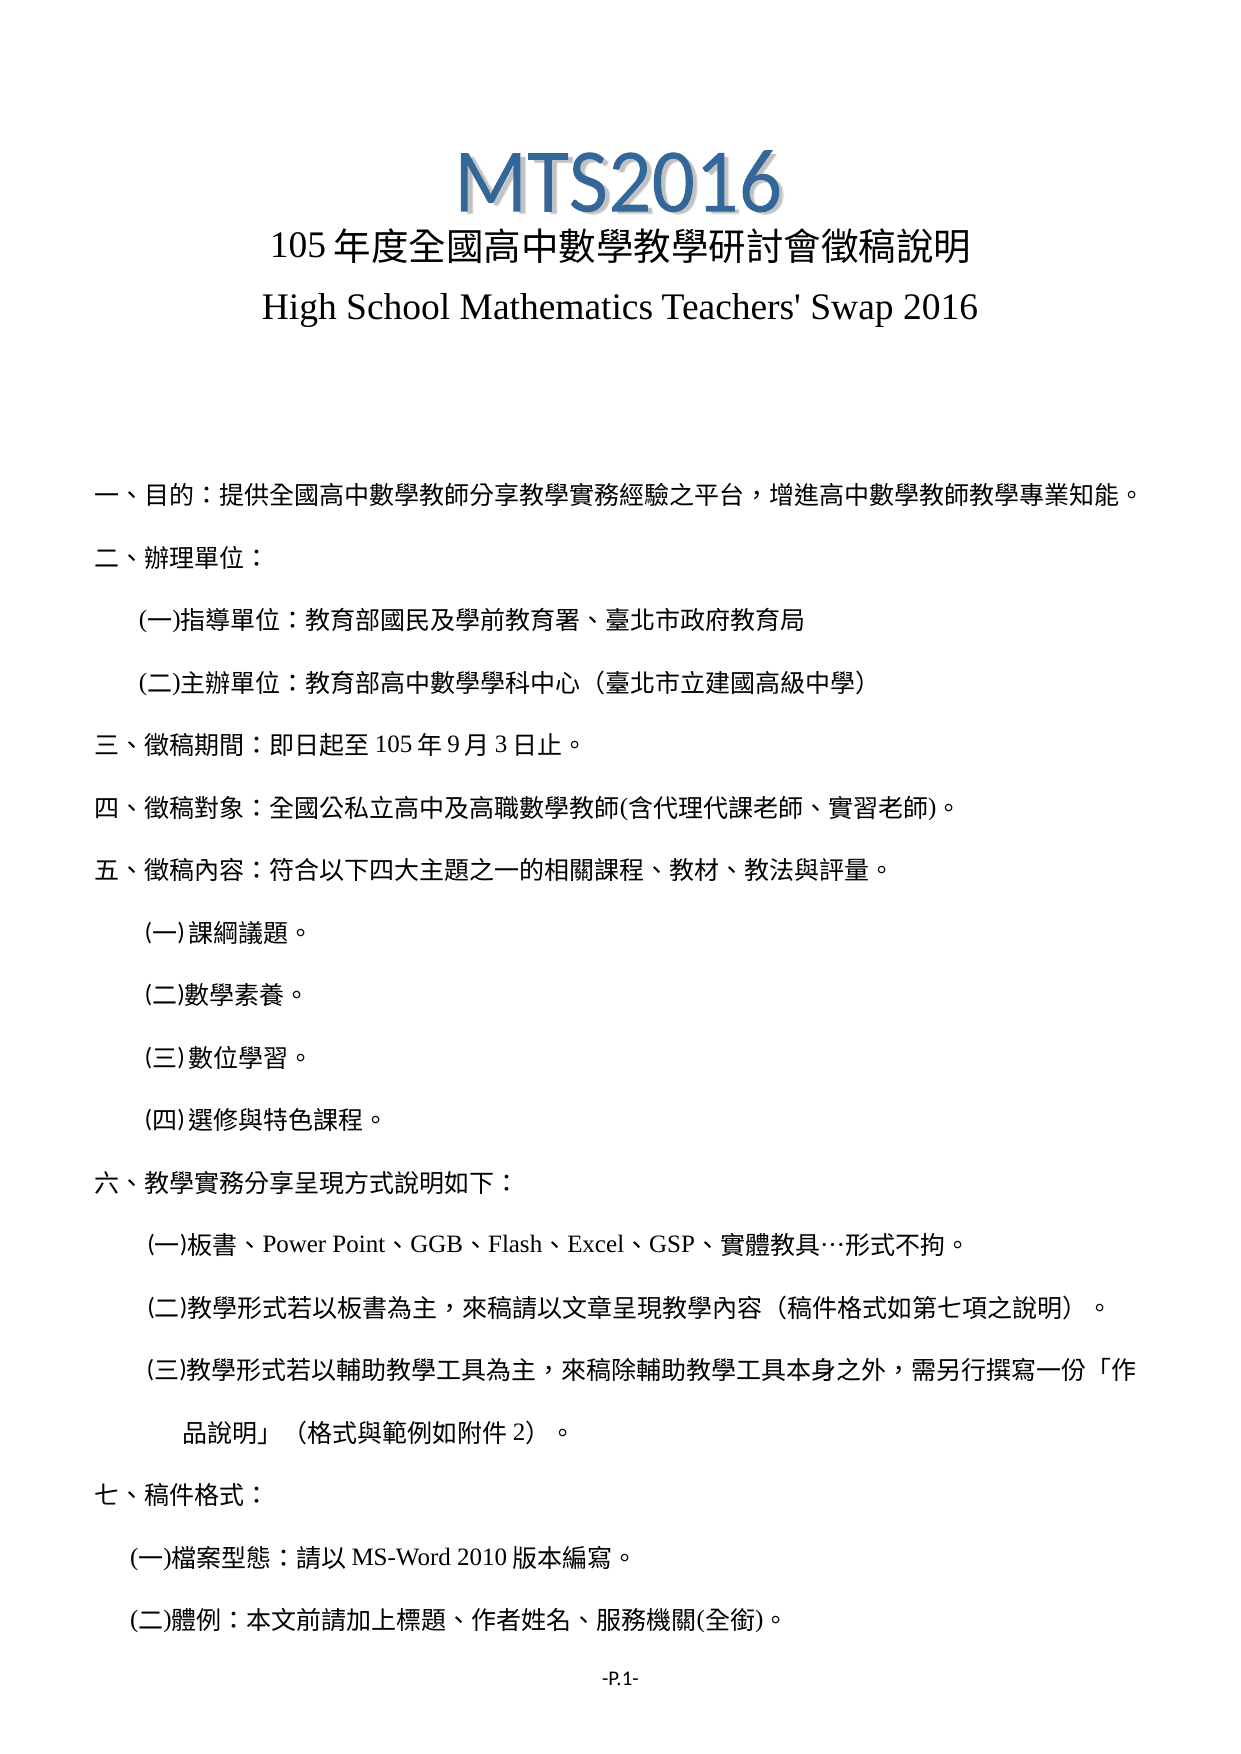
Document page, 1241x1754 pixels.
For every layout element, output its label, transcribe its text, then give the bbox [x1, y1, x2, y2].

text (一) 課綱議題。 [139, 890, 1146, 952]
text 五、徵稿內容：符合以下四大主題之一的相關課程、教材、教法與評量。 [94, 827, 1146, 890]
text 一、目的：提供全國高中數學教師分享教學實務經驗之平台，增進高中數學教師教學專業知能。 [94, 452, 1146, 515]
text 六、教學實務分享呈現方式說明如下： [94, 1140, 1146, 1202]
text 二、辦理單位： [94, 515, 1146, 577]
text High School Mathematics Teachers' Swap 2016 [94, 265, 1146, 327]
text (三) 數位學習。 [139, 1015, 1146, 1077]
text 四、徵稿對象：全國公私立高中及高職數學教師(含代理代課老師、實習老師)。 [94, 765, 1146, 827]
text 七、稿件格式： [94, 1452, 1146, 1515]
text (一)檔案型態：請以MS-Word 2010版本編寫。 [123, 1515, 1146, 1577]
text (一)板書、Power Point、GGB、Flash、Excel、GSP、實體教具…形式不拘。 [147, 1202, 1146, 1265]
text (二)體例：本文前請加上標題、作者姓名、服務機關(全銜)。 [123, 1577, 1146, 1640]
text 三、徵稿期間：即日起至105年9月3日止。 [94, 702, 1146, 765]
text (三)教學形式若以輔助教學工具為主，來稿除輔助教學工具本身之外，需另行撰寫一份「作品說明」（格式與範例如附件2）。 [146, 1327, 1146, 1452]
text (二)教學形式若以板書為主，來稿請以文章呈現教學內容（稿件格式如第七項之說明）。 [147, 1265, 1146, 1327]
text (四) 選修與特色課程。 [139, 1077, 1146, 1140]
text (二)主辦單位：教育部高中數學學科中心（臺北市立建國高級中學） [139, 640, 1146, 702]
text 105年度全國高中數學教學研討會徵稿說明 [94, 202, 1146, 265]
text (二)數學素養。 [139, 952, 1146, 1015]
text (一)指導單位：教育部國民及學前教育署、臺北市政府教育局 [139, 577, 1146, 640]
